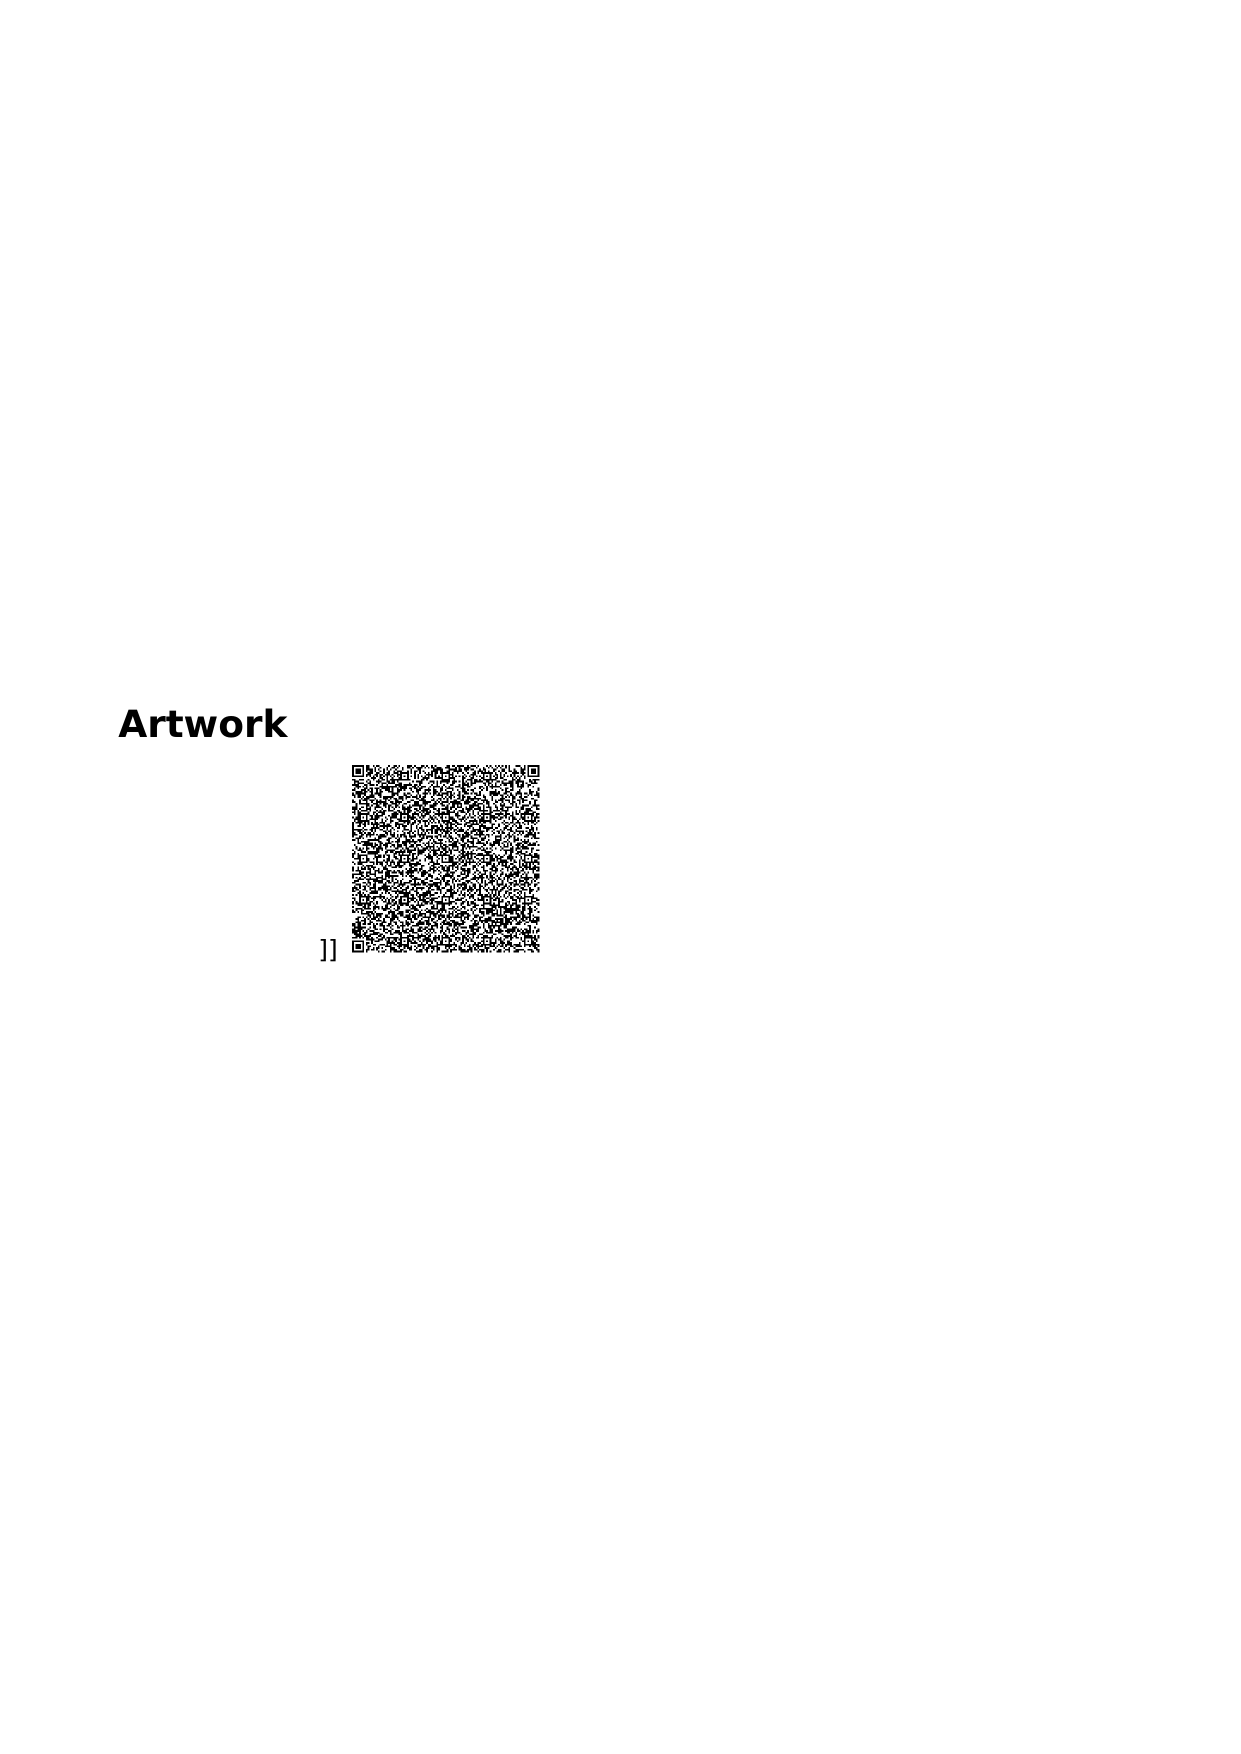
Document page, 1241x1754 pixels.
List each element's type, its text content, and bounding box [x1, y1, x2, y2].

picture [345, 758, 546, 959]
text ]] [118, 759, 1122, 964]
subtitle Artwork [118, 702, 1122, 746]
